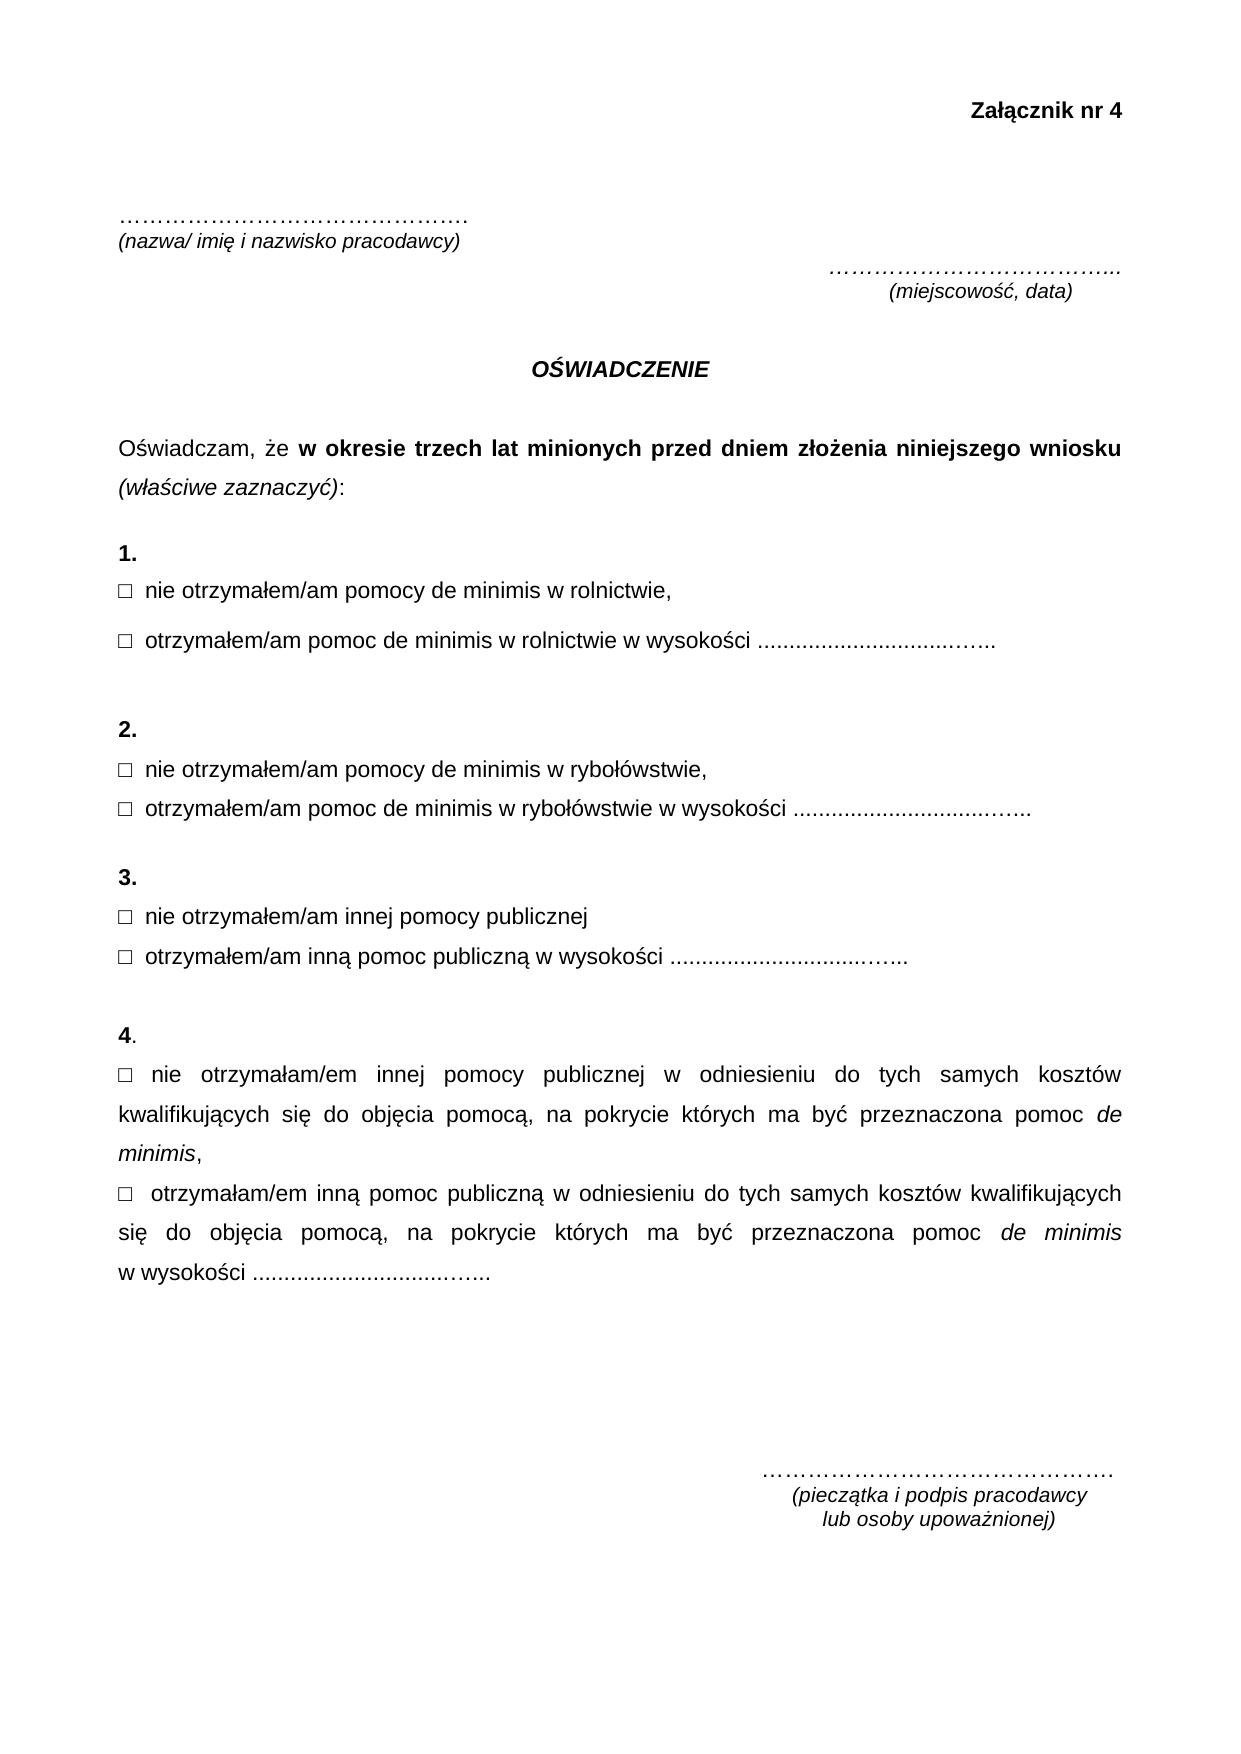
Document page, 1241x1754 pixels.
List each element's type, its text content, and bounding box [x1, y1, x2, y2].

text lub osoby upoważnionej) [118, 1506, 1122, 1530]
text OŚWIADCZENIE [118, 356, 1122, 382]
text ………………………………... [118, 253, 1122, 279]
text (pieczątka i podpis pracodawcy [118, 1482, 1122, 1506]
text □ nie otrzymałam/em innej pomocy publicznej w odniesieniu do tych samych kosztów kwalifikujących się do objęcia pomocą, na pokrycie których ma być przeznaczona pomoc de minimis, [118, 1061, 1122, 1166]
text 3. [118, 864, 1122, 890]
text Oświadczam, że w okresie trzech lat minionych przed dniem złożenia niniejszego wniosku (właściwe zaznaczyć): [118, 435, 1122, 501]
text 4. [118, 1022, 1122, 1048]
text (nazwa/ imię i nazwisko pracodawcy) [118, 229, 1122, 253]
text 1. [118, 540, 1122, 566]
text □ nie otrzymałem/am pomocy de minimis w rolnictwie, [118, 577, 1122, 603]
text □ otrzymałam/em inną pomoc publiczną w odniesieniu do tych samych kosztów kwalifikujących się do objęcia pomocą, na pokrycie których ma być przeznaczona pomoc de minimis w wysokości ...............................…... [118, 1179, 1122, 1285]
text □ nie otrzymałem/am innej pomocy publicznej [118, 903, 1122, 929]
text ………………………………………. [118, 1456, 1122, 1482]
text (miejscowość, data) [118, 279, 1122, 303]
text □ otrzymałem/am pomoc de minimis w rolnictwie w wysokości ...............................…... [118, 627, 1122, 653]
text □ nie otrzymałem/am pomocy de minimis w rybołówstwie, [118, 756, 1122, 782]
text □ otrzymałem/am pomoc de minimis w rybołówstwie w wysokości ...............................…... [118, 795, 1122, 821]
text 2. [118, 716, 1122, 742]
text Załącznik nr 4 [118, 97, 1122, 123]
text ………………………………………. [118, 202, 1122, 229]
text □ otrzymałem/am inną pomoc publiczną w wysokości ...............................…... [118, 943, 1122, 969]
